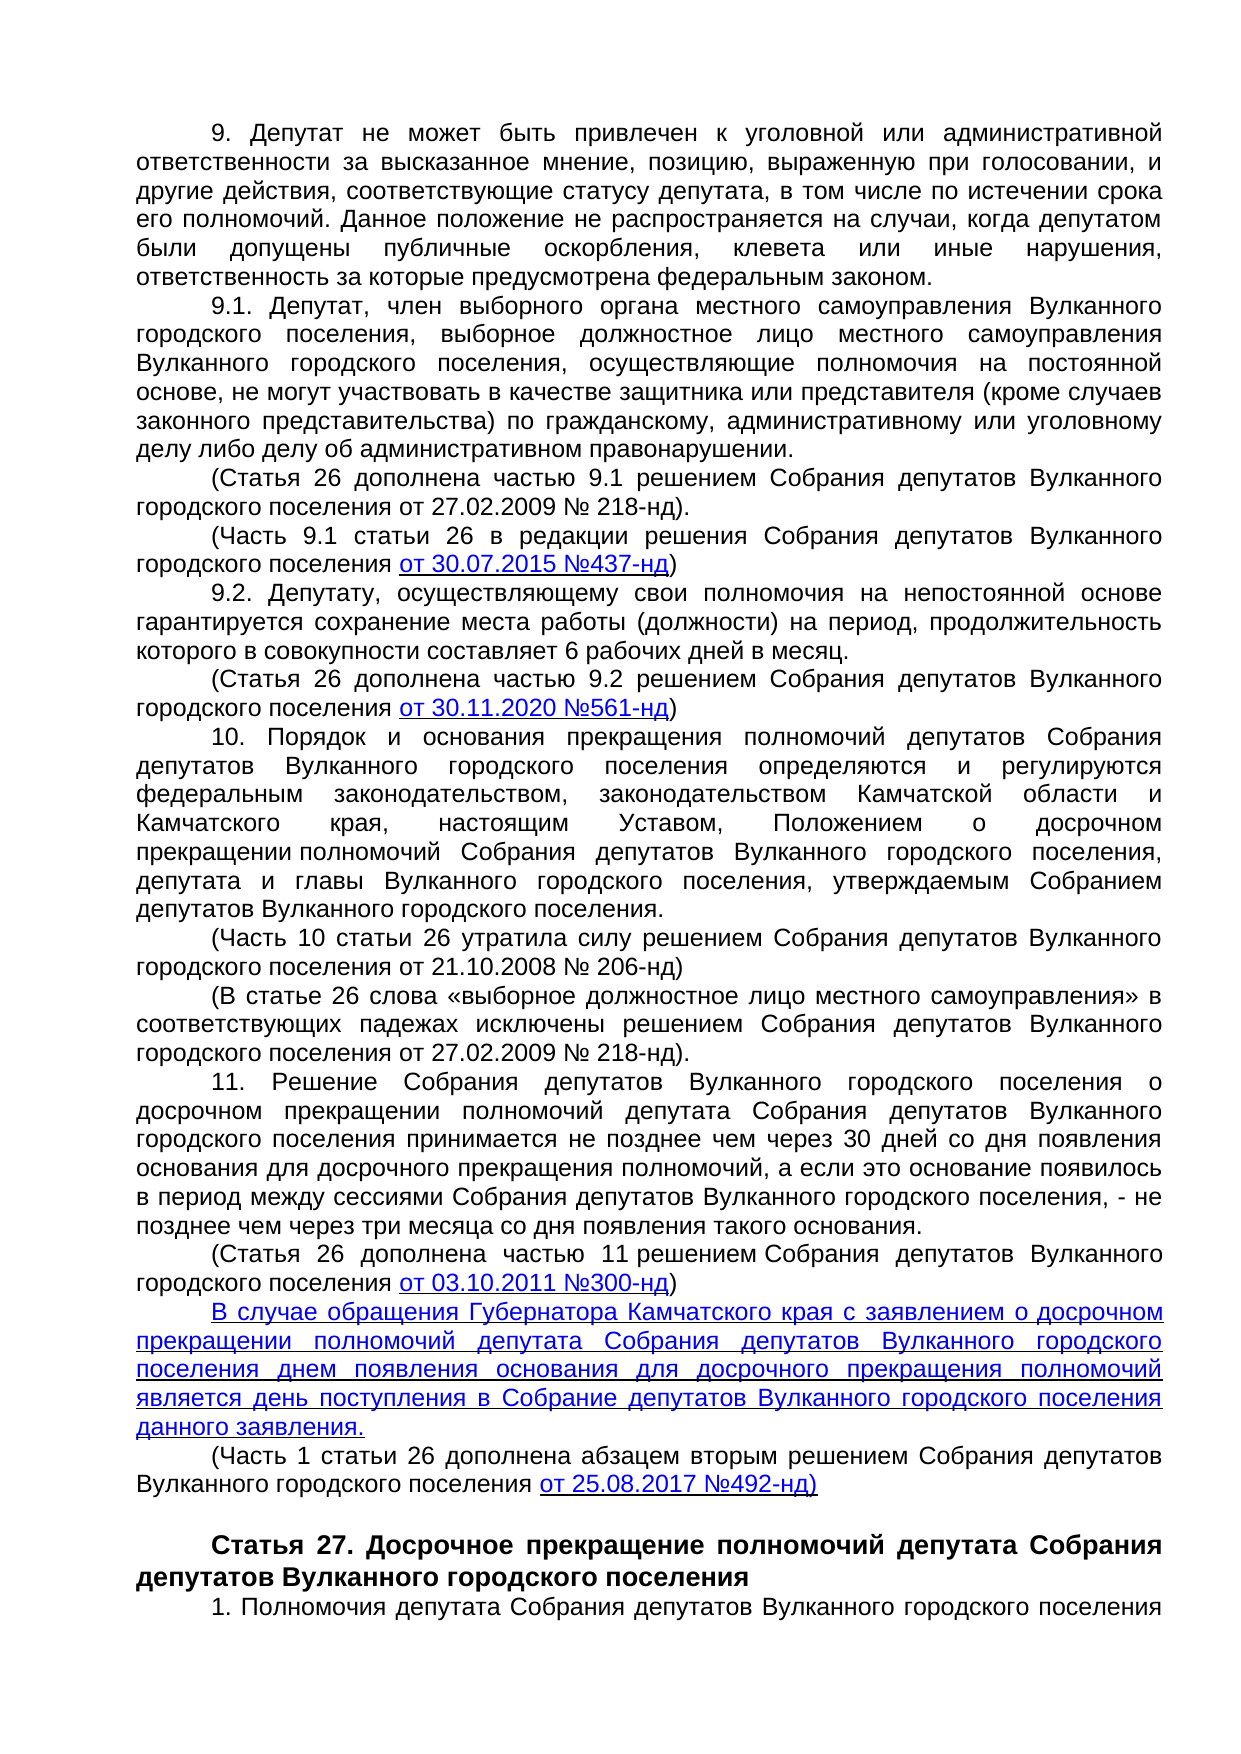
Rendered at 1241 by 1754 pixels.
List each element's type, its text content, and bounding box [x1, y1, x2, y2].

text (Статья 26 дополнена частью 9.2 решением Собрания депутатов Вулканного городского поселения от 30.11.2020 №561-нд) [136, 664, 1163, 722]
text 11. Решение Собрания депутатов Вулканного городского поселения о досрочном прекращении полномочий депутата Собрания депутатов Вулканного городского поселения принимается не позднее чем через 30 дней со дня появления основания для досрочного прекращения полномочий, а если это основание появилось в период между сессиями Собрания депутатов Вулканного городского поселения, - не позднее чем через три месяца со дня появления такого основания. [136, 1067, 1163, 1239]
text (Статья 26 дополнена частью 11 решением Собрания депутатов Вулканного городского поселения от 03.10.2011 №300-нд) [136, 1239, 1163, 1297]
text поселения днем появления основания для досрочного прекращения полномочий [136, 1352, 1163, 1379]
text (Часть 1 статьи 26 дополнена абзацем вторым решением Собрания депутатов Вулканного городского поселения от 25.08.2017 №492-нд) [136, 1441, 1163, 1498]
text 10. Порядок и основания прекращения полномочий депутатов Собрания депутатов Вулканного городского поселения определяются и регулируются федеральным законодательством, законодательством Камчатской области и Камчатского края, настоящим Уставом, Положением о досрочном прекращении полномочий Собрания депутатов Вулканного городского поселения, депутата и главы Вулканного городского поселения, утверждаемым Собранием депутатов Вулканного городского поселения. [136, 722, 1163, 923]
text является день поступления в Собрание депутатов Вулканного городского поселения [136, 1381, 1163, 1408]
text (Статья 26 дополнена частью 9.1 решением Собрания депутатов Вулканного городского поселения от 27.02.2009 № 218-нд). [136, 463, 1163, 521]
text 9.1. Депутат, член выборного органа местного самоуправления Вулканного городского поселения, выборное должностное лицо местного самоуправления Вулканного городского поселения, осуществляющие полномочия на постоянной основе, не могут участвовать в качестве защитника или представителя (кроме случаев законного представительства) по гражданскому, административному или уголовному делу либо делу об административном правонарушении. [136, 291, 1163, 463]
text 1. Полномочия депутата Собрания депутатов Вулканного городского поселения [136, 1592, 1163, 1621]
text (Часть 10 статьи 26 утратила силу решением Собрания депутатов Вулканного городского поселения от 21.10.2008 № 206-нд) [136, 923, 1163, 981]
text Статья 27. Досрочное прекращение полномочий депутата Собрания депутатов Вулканного городского поселения [136, 1529, 1163, 1592]
text В случае обращения Губернатора Камчатского края с заявлением о досрочном прекращении полномочий депутата Собрания депутатов Вулканного городского [136, 1297, 1163, 1351]
text (В статье 26 слова «выборное должностное лицо местного самоуправления» в соответствующих падежах исключены решением Собрания депутатов Вулканного городского поселения от 27.02.2009 № 218-нд). [136, 981, 1163, 1067]
text (Часть 9.1 статьи 26 в редакции решения Собрания депутатов Вулканного городского поселения от 30.07.2015 №437-нд) [136, 521, 1163, 578]
text 9. Депутат не может быть привлечен к уголовной или административной ответственности за высказанное мнение, позицию, выраженную при голосовании, и другие действия, соответствующие статусу депутата, в том числе по истечении срока его полномочий. Данное положение не распространяется на случаи, когда депутатом были допущены публичные оскорбления, клевета или иные нарушения, ответственность за которые предусмотрена федеральным законом. [136, 118, 1163, 291]
text данного заявления. [136, 1409, 1163, 1441]
text 9.2. Депутату, осуществляющему свои полномочия на непостоянной основе гарантируется сохранение места работы (должности) на период, продолжительность которого в совокупности составляет 6 рабочих дней в месяц. [136, 578, 1163, 664]
